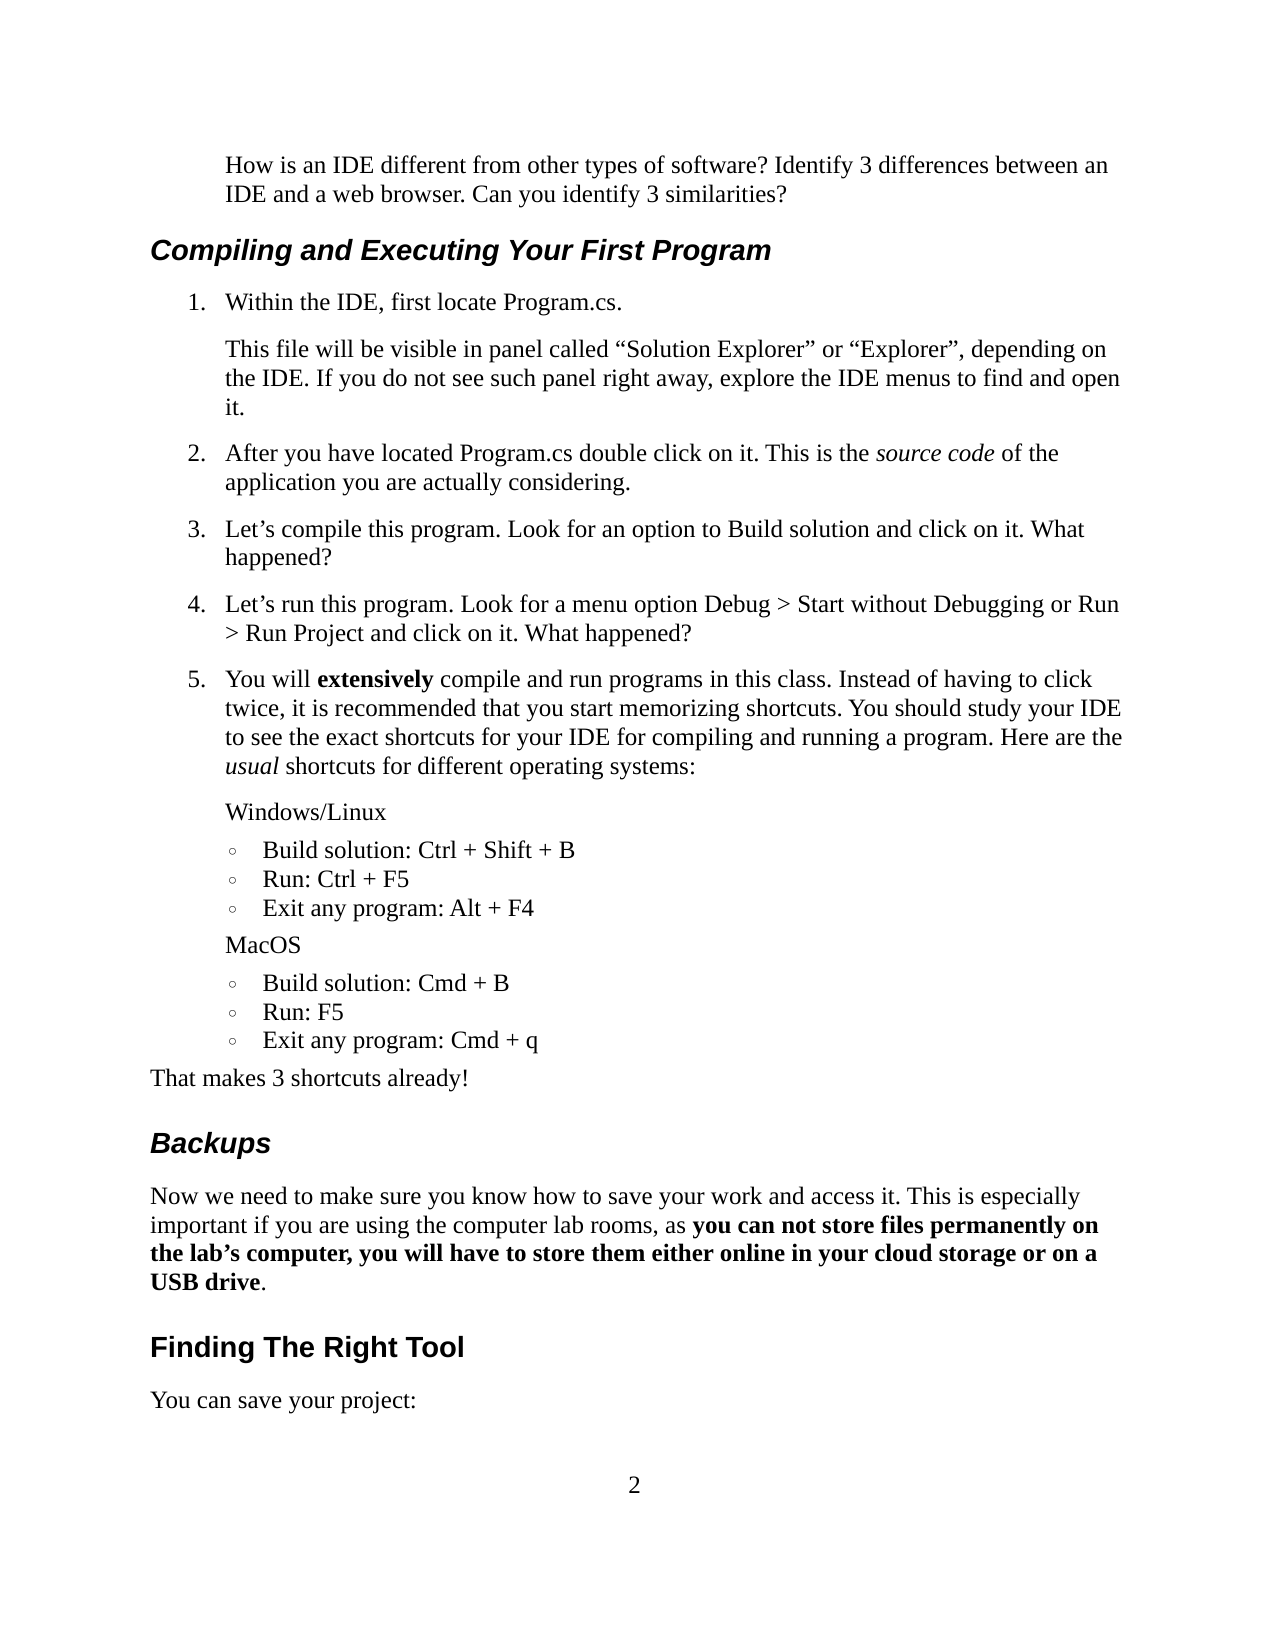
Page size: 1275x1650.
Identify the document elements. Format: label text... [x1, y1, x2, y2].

list Windows/Linux [187, 797, 1125, 826]
list MacOS [187, 930, 1125, 959]
list You will extensively compile and run programs in this class. Instead of having to click twice, it is recommended that you start memorizing shortcuts. You should study your IDE to see the exact shortcuts for your IDE for compiling and running a program. Here are the usual shortcuts for different operating systems: [187, 664, 1125, 779]
subtitle Compiling and Executing Your First Program [150, 232, 1125, 266]
text That makes 3 shortcuts already! [150, 1063, 1125, 1092]
list Exit any program: Cmd + q [225, 1026, 1125, 1054]
list Build solution: Ctrl + Shift + B [225, 835, 1125, 864]
list After you have located Program.cs double click on it. This is the source code of the application you are actually considering. [187, 438, 1125, 496]
list Let’s run this program. Look for a menu option Debug > Start without Debugging or Run > Run Project and click on it. What happened? [187, 589, 1125, 647]
list Run: Ctrl + F5 [225, 864, 1125, 893]
text How is an IDE different from other types of software? Identify 3 differences between an IDE and a web browser. Can you identify 3 similarities? [225, 150, 1125, 207]
subtitle Backups [150, 1126, 1125, 1159]
list Build solution: Cmd + B [225, 968, 1125, 997]
text You can save your project: [150, 1385, 1125, 1414]
list This file will be visible in panel called “Solution Explorer” or “Explorer”, depending on the IDE. If you do not see such panel right away, explore the IDE menus to find and open it. [187, 334, 1125, 420]
subtitle Finding The Right Tool [150, 1330, 1125, 1363]
list Run: F5 [225, 997, 1125, 1026]
list Let’s compile this program. Look for an option to Build solution and click on it. What happened? [187, 514, 1125, 571]
list Within the IDE, first locate Program.cs. [187, 287, 1125, 316]
text Now we need to make sure you know how to save your work and access it. This is especially important if you are using the computer lab rooms, as you can not store files permanently on the lab’s computer, you will have to store them either online in your cloud storage or on a USB drive. [150, 1181, 1125, 1296]
list Exit any program: Alt + F4 [225, 893, 1125, 921]
